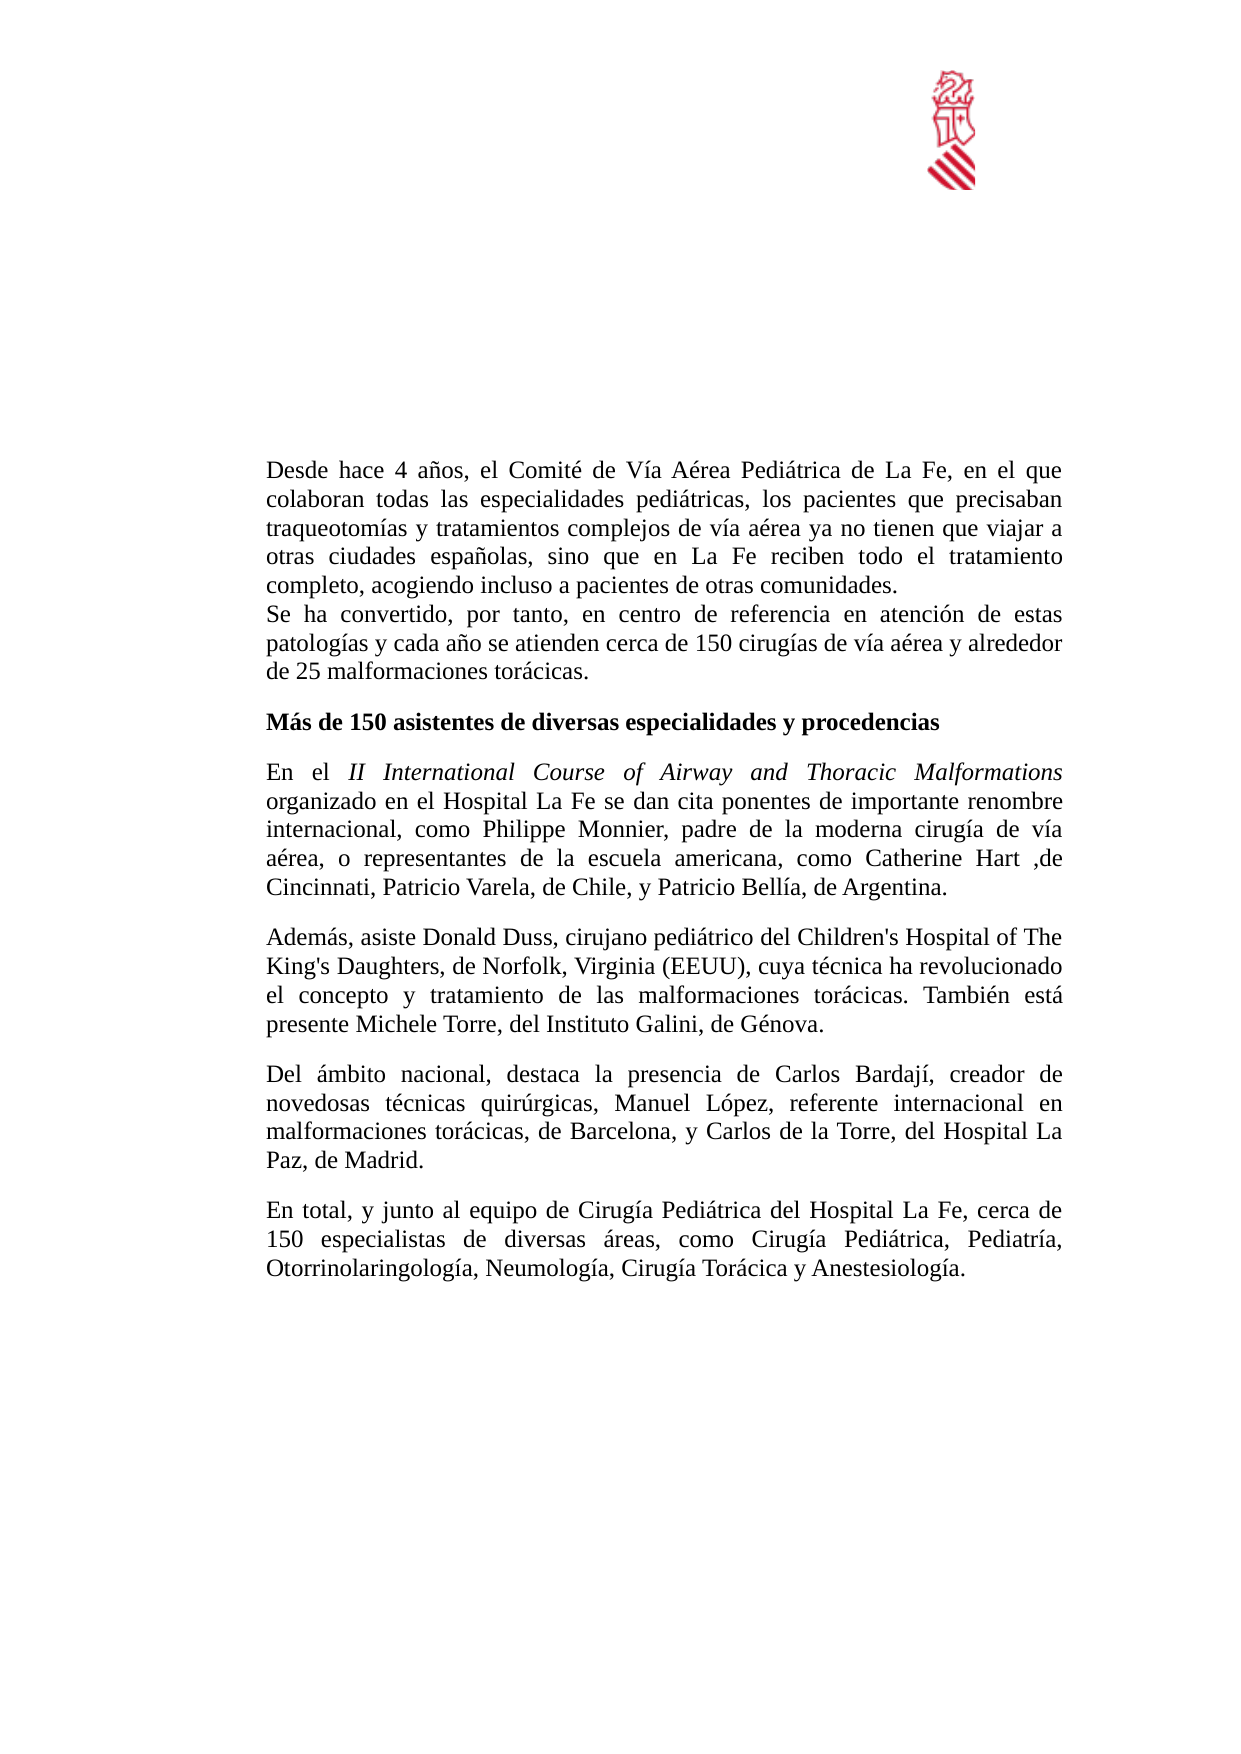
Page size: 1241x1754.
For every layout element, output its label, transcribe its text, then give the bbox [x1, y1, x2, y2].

text Desde hace 4 años, el Comité de Vía Aérea Pediátrica de La Fe, en el que colaboran todas las especialidades pediátricas, los pacientes que precisaban traqueotomías y tratamientos complejos de vía aérea ya no tienen que viajar a otras ciudades españolas, sino que en La Fe reciben todo el tratamiento completo, acogiendo incluso a pacientes de otras comunidades. [266, 455, 1064, 599]
text En total, y junto al equipo de Cirugía Pediátrica del Hospital La Fe, cerca de 150 especialistas de diversas áreas, como Cirugía Pediátrica, Pediatría, Otorrinolaringología, Neumología, Cirugía Torácica y Anestesiología. [266, 1196, 1064, 1282]
text Además, asiste Donald Duss, cirujano pediátrico del Children's Hospital of The King's Daughters, de Norfolk, Virginia (EEUU), cuya técnica ha revolucionado el concepto y tratamiento de las malformaciones torácicas. También está presente Michele Torre, del Instituto Galini, de Génova. [266, 922, 1064, 1037]
text Se ha convertido, por tanto, en centro de referencia en atención de estas patologías y cada año se atienden cerca de 150 cirugías de vía aérea y alrededor de 25 malformaciones torácicas. [266, 599, 1064, 685]
text Del ámbito nacional, destaca la presencia de Carlos Bardají, creador de novedosas técnicas quirúrgicas, Manuel López, referente internacional en malformaciones torácicas, de Barcelona, y Carlos de la Torre, del Hospital La Paz, de Madrid. [266, 1059, 1064, 1174]
text Más de 150 asistentes de diversas especialidades y procedencias [266, 707, 1064, 736]
text En el II International Course of Airway and Thoracic Malformations organizado en el Hospital La Fe se dan cita ponentes de importante renombre internacional, como Philippe Monnier, padre de la moderna cirugía de vía aérea, o representantes de la escuela americana, como Catherine Hart ,de Cincinnati, Patricio Varela, de Chile, y Patricio Bellía, de Argentina. [266, 757, 1064, 901]
